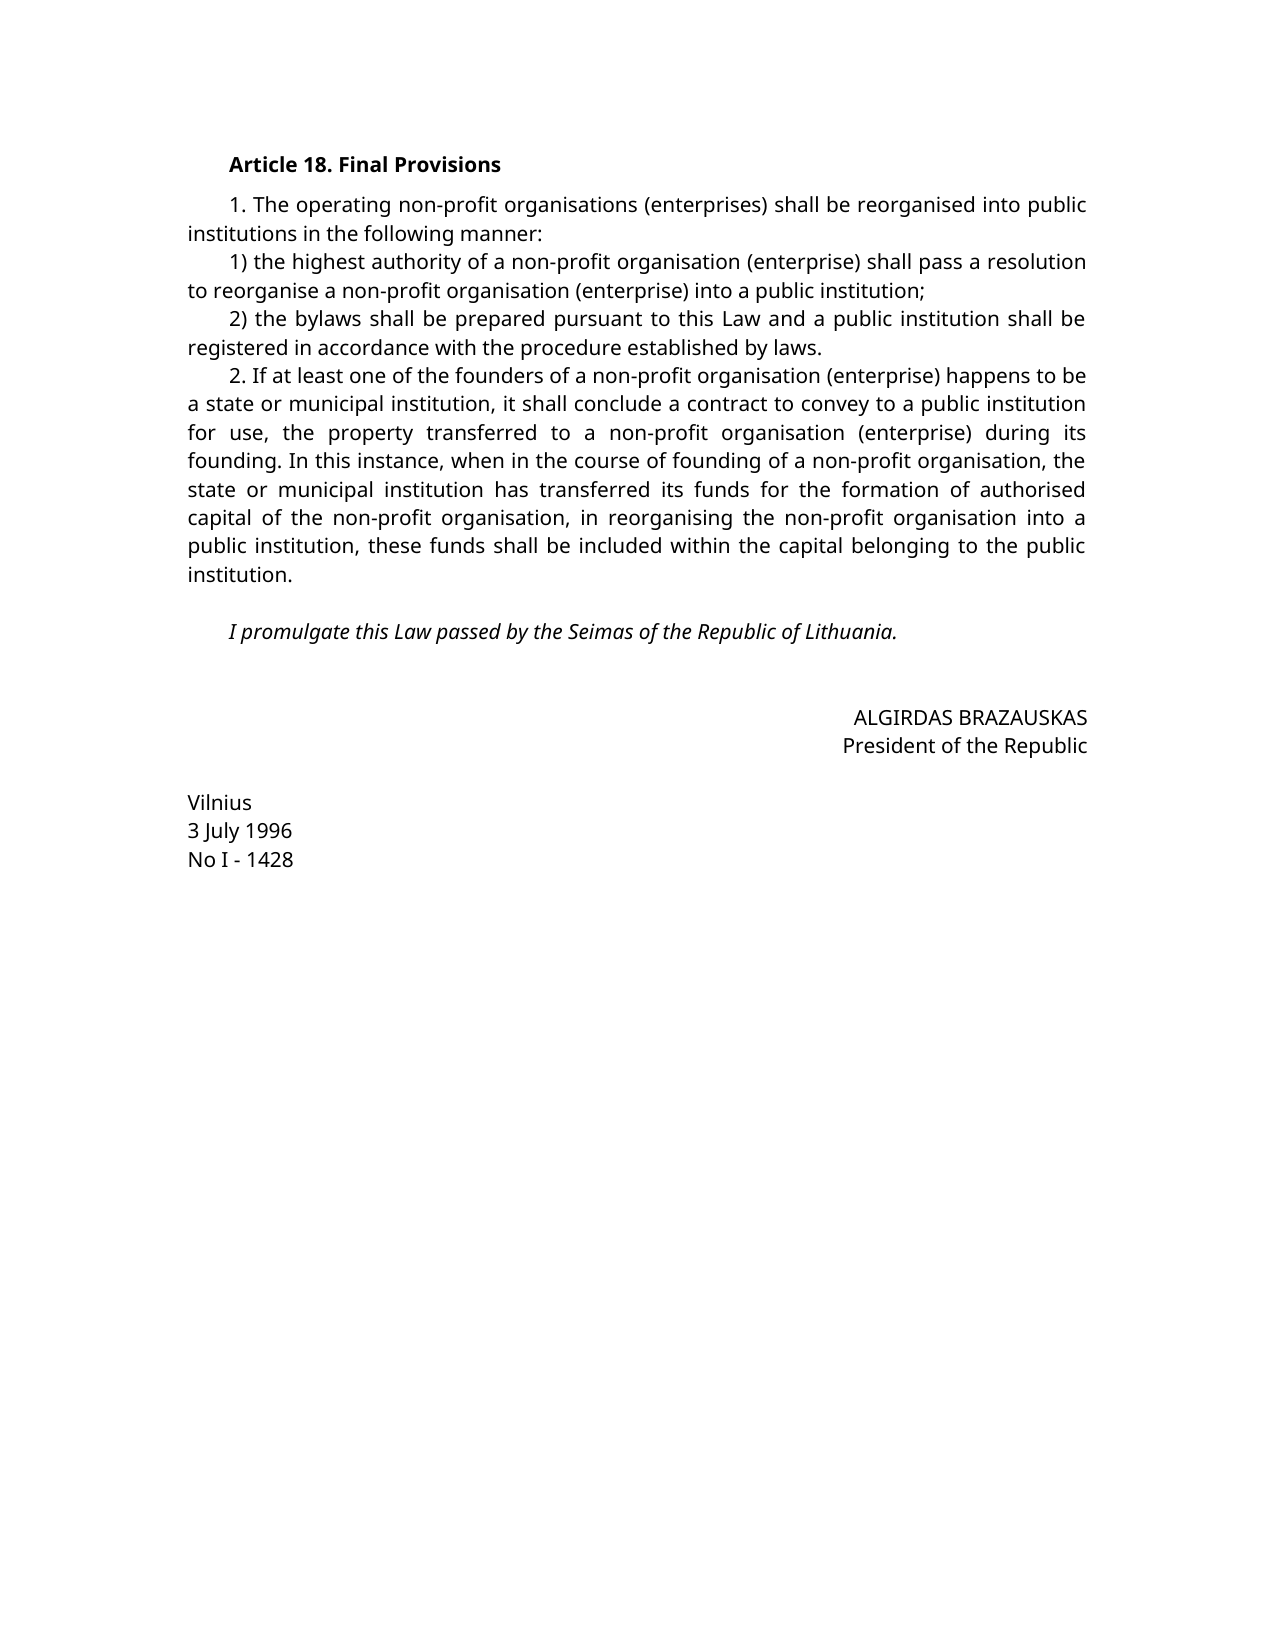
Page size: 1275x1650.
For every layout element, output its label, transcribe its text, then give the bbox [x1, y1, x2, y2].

text 1. The operating non-profit organisations (enterprises) shall be reorganised into public institutions in the following manner: [187, 190, 1087, 247]
text 2) the bylaws shall be prepared pursuant to this Law and a public institution shall be registered in accordance with the procedure established by laws. [187, 304, 1087, 361]
text I promulgate this Law passed by the Seimas of the Republic of Lithuania. [187, 617, 1087, 645]
text 2. If at least one of the founders of a non-profit organisation (enterprise) happens to be a state or municipal institution, it shall conclude a contract to convey to a public institution for use, the property transferred to a non-profit organisation (enterprise) during its founding. In this instance, when in the course of founding of a non-profit organisation, the state or municipal institution has transferred its funds for the formation of authorised capital of the non-profit organisation, in reorganising the non-profit organisation into a public institution, these funds shall be included within the capital belonging to the public institution. [187, 361, 1087, 588]
text 1) the highest authority of a non-profit organisation (enterprise) shall pass a resolution to reorganise a non-profit organisation (enterprise) into a public institution; [187, 247, 1087, 304]
text Algirdas Brazauskas [187, 703, 1087, 731]
text Vilnius [187, 788, 1087, 816]
text Article 18. Final Provisions [187, 150, 1087, 178]
text 3 July 1996 [187, 816, 1087, 845]
text No I - 1428 [187, 845, 1087, 873]
text President of the Republic [187, 731, 1087, 759]
